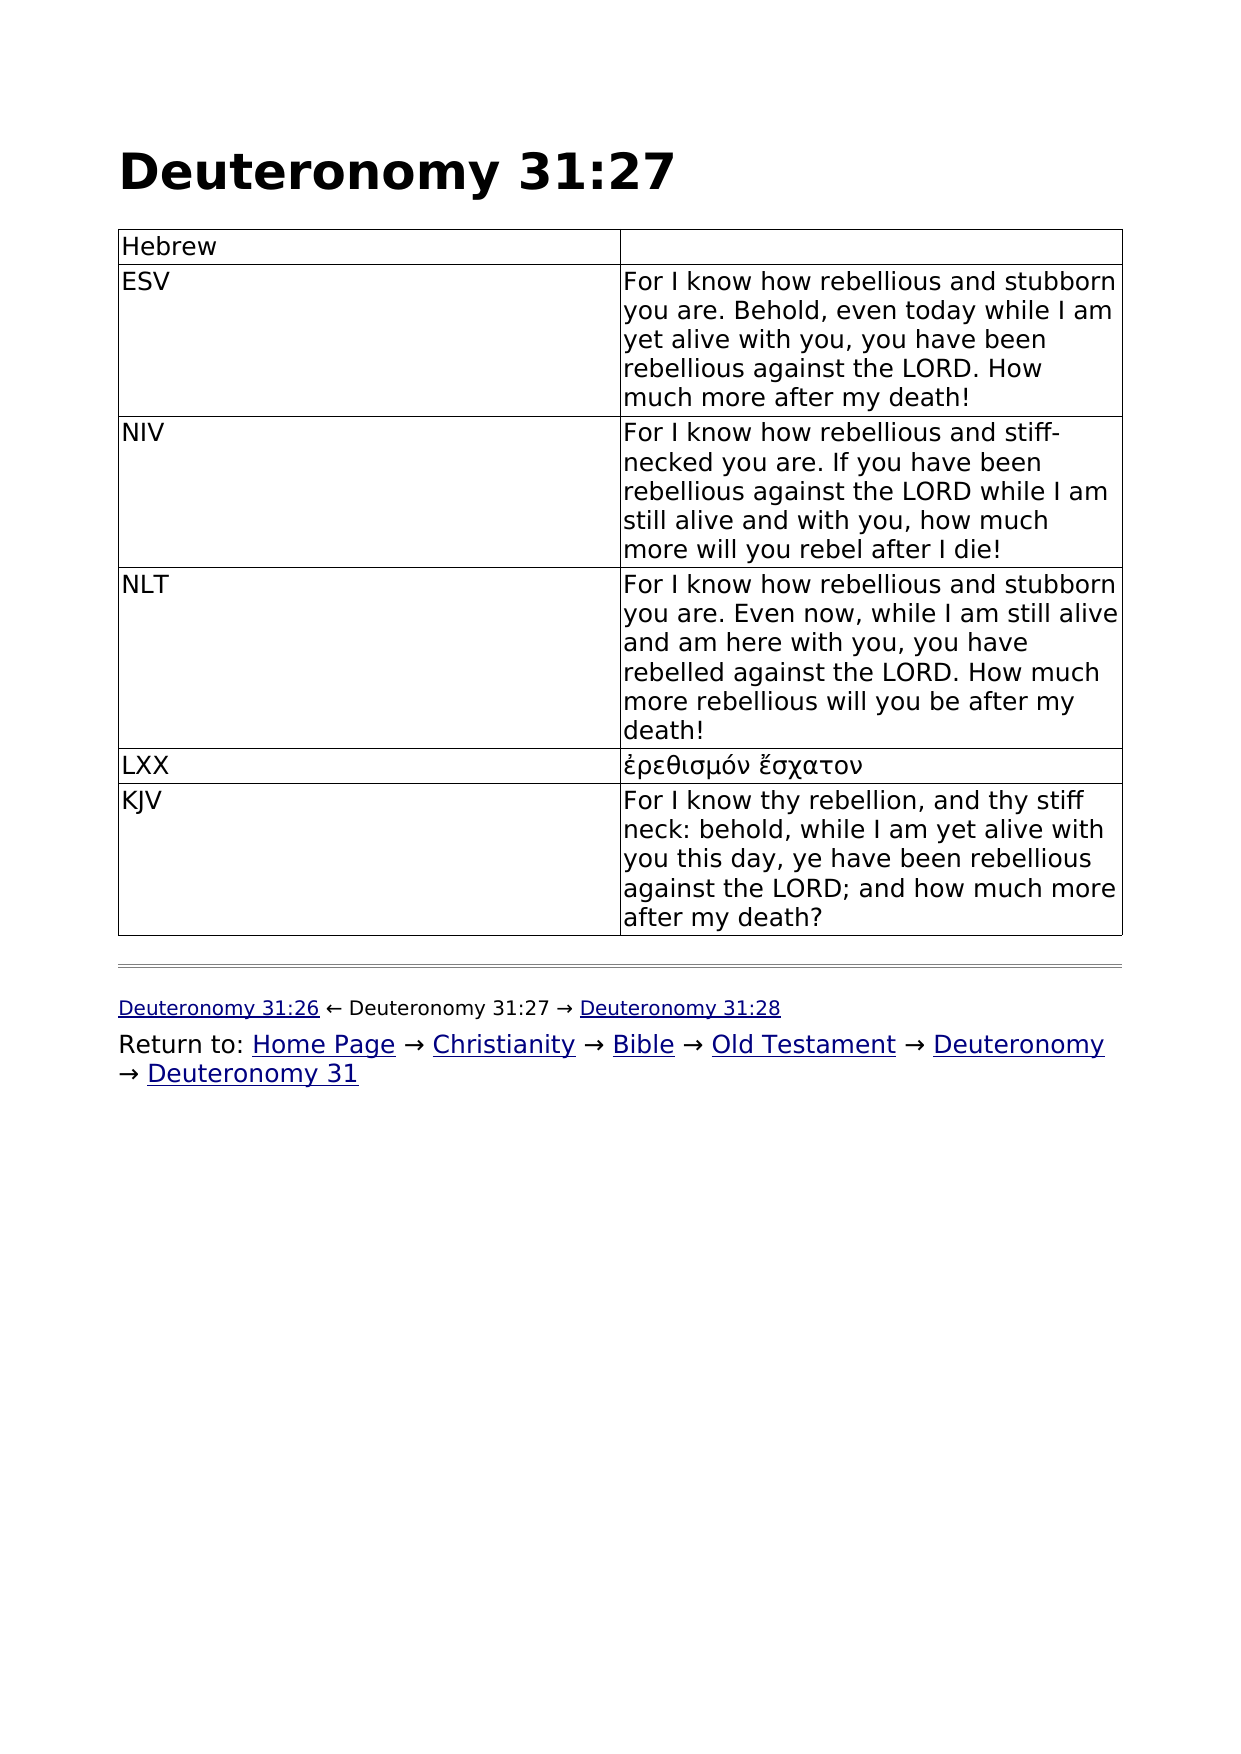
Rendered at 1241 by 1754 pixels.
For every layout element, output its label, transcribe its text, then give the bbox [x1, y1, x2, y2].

table_cell For I know how rebellious and stiff-necked you are. If you have been rebellious against the LORD while I am still alive and with you, how much more will you rebel after I die! [621, 417, 1122, 567]
table_cell ESV [119, 265, 620, 416]
table_cell For I know how rebellious and stubborn you are. Behold, even today while I am yet alive with you, you have been rebellious against the LORD. How much more after my death! [621, 265, 1122, 416]
subtitle Deuteronomy 31:27 [118, 143, 1122, 201]
text Deuteronomy 31:26 ← Deuteronomy 31:27 → Deuteronomy 31:28 [118, 996, 1122, 1030]
table_cell ἐρεθισμόν ἔσχατον [621, 749, 1122, 783]
table_header Hebrew [119, 230, 620, 264]
table_cell NIV [119, 417, 620, 567]
table_cell For I know thy rebellion, and thy stiff neck: behold, while I am yet alive with you this day, ye have been rebellious against the LORD; and how much more after my death? [621, 784, 1122, 935]
table_cell LXX [119, 749, 620, 783]
text Return to: Home Page → Christianity → Bible → Old Testament → Deuteronomy → Deuteronomy 31 [118, 1030, 1122, 1089]
table_cell NLT [119, 568, 620, 748]
table_header [621, 230, 1122, 264]
table_cell For I know how rebellious and stubborn you are. Even now, while I am still alive and am here with you, you have rebelled against the LORD. How much more rebellious will you be after my death! [621, 568, 1122, 748]
table_cell KJV [119, 784, 620, 935]
